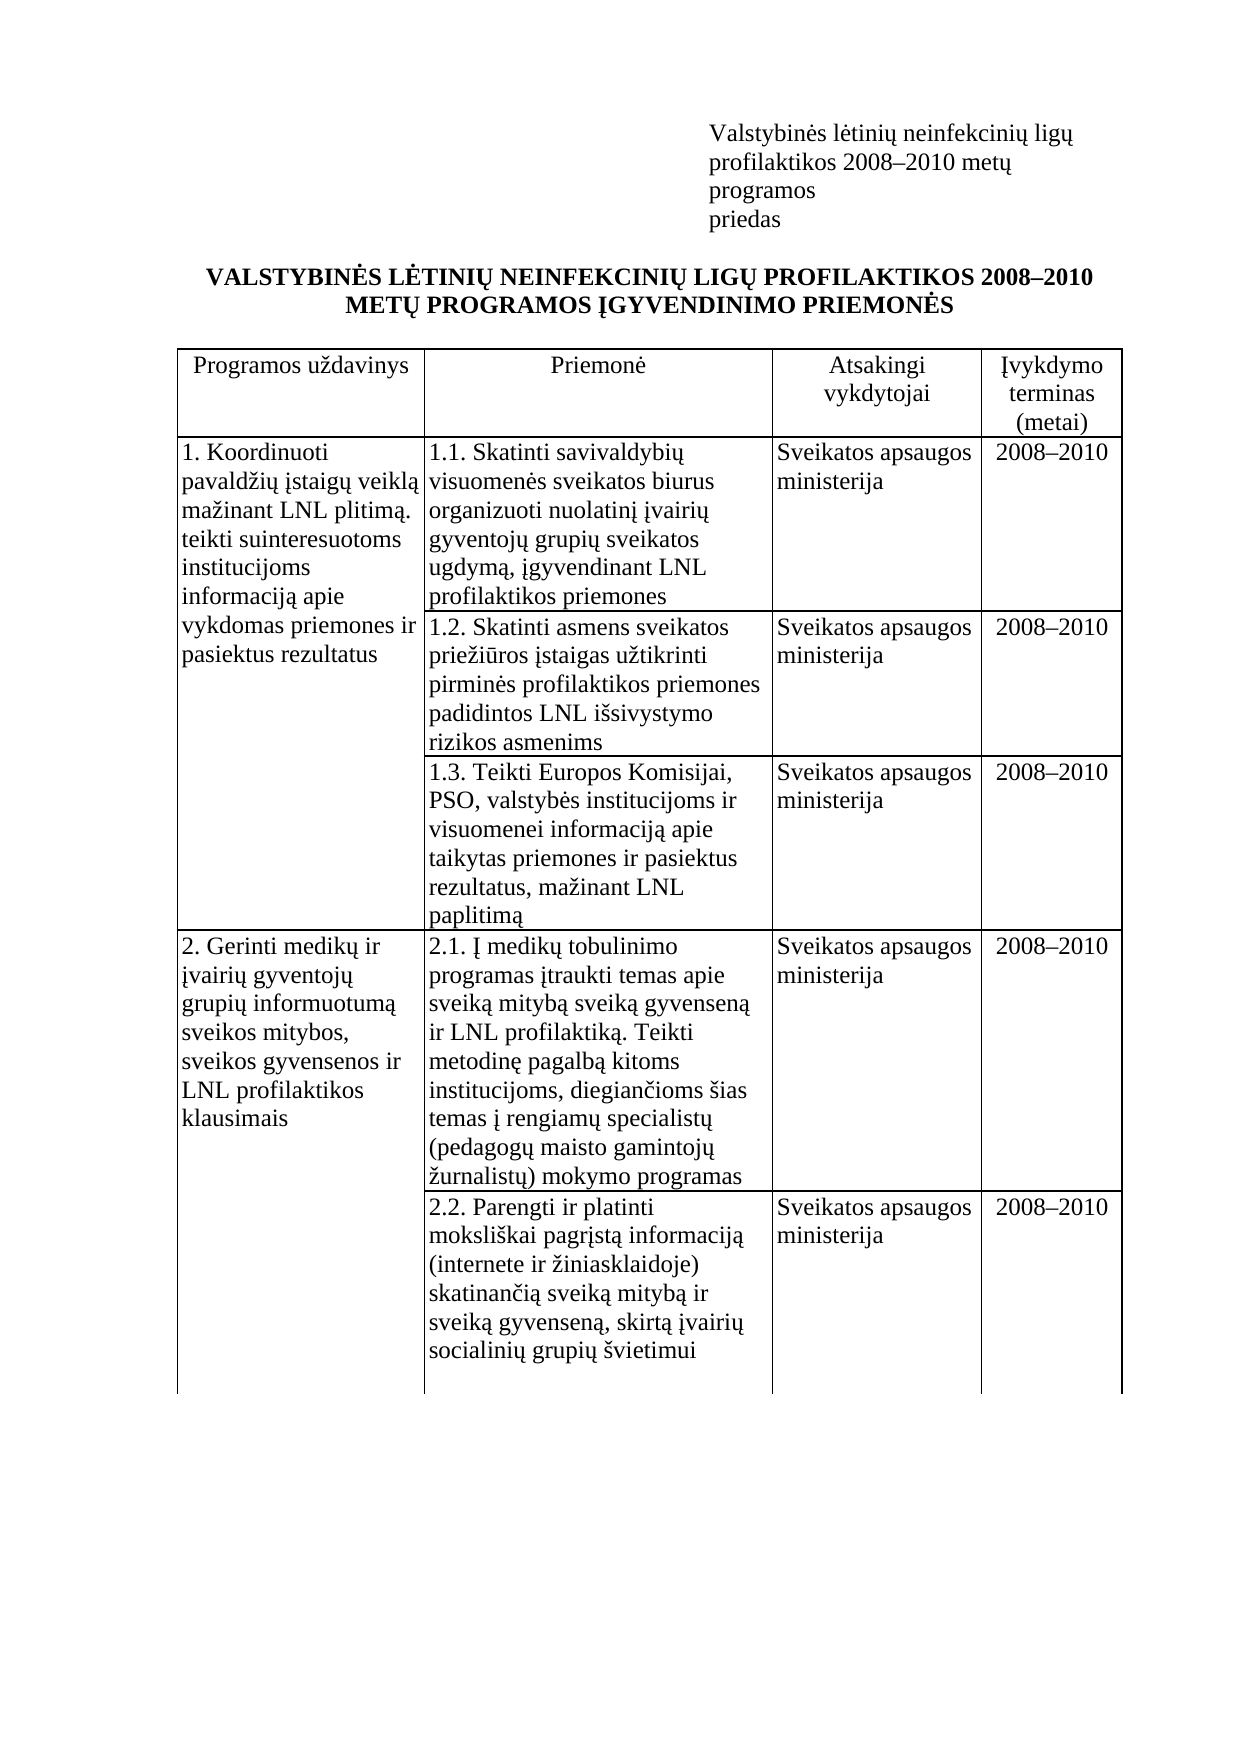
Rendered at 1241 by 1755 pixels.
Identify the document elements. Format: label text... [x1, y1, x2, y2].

table_cell 2008–2010 [982, 1192, 1121, 1393]
table_cell 2008–2010 [982, 757, 1121, 929]
table_cell 1. Koordinuoti pavaldžių įstaigų veiklą mažinant LNL plitimą. teikti suinteresuotoms institucijoms informaciją apie vykdomas priemones ir pasiektus rezultatus [178, 438, 424, 929]
text Valstybinės lėtinių neinfekcinių ligų [177, 118, 1122, 147]
table_cell 2. Gerinti medikų ir įvairių gyventojų grupių informuotumą sveikos mitybos, sveikos gyvensenos ir LNL profilaktikos klausimais [178, 931, 424, 1393]
table_cell 2008–2010 [982, 612, 1121, 755]
text VALSTYBINĖS LĖTINIŲ NEINFEKCINIŲ LIGŲ PROFILAKTIKOS 2008–2010 METŲ PROGRAMOS ĮGYVENDINIMO PRIEMONĖS [177, 262, 1122, 319]
table_header Priemonė [425, 350, 772, 436]
table_cell Sveikatos apsaugos ministerija [773, 757, 981, 929]
table_cell 2.1. Į medikų tobulinimo programas įtraukti temas apie sveiką mitybą sveiką gyvenseną ir LNL profilaktiką. Teikti metodinę pagalbą kitoms institucijoms, diegiančioms šias temas į rengiamų specialistų (pedagogų maisto gamintojų žurnalistų) mokymo programas [425, 931, 772, 1190]
table_cell 2008–2010 [982, 931, 1121, 1190]
table_cell Sveikatos apsaugos ministerija [773, 1192, 981, 1393]
text programos [177, 176, 1122, 204]
table_cell 1.2. Skatinti asmens sveikatos priežiūros įstaigas užtikrinti pirminės profilaktikos priemones padidintos LNL išsivystymo rizikos asmenims [425, 612, 772, 755]
table_cell 2008–2010 [982, 438, 1121, 610]
table_header Programos uždavinys [178, 350, 424, 436]
table_cell 1.1. Skatinti savivaldybių visuomenės sveikatos biurus organizuoti nuolatinį įvairių gyventojų grupių sveikatos ugdymą, įgyvendinant LNL profilaktikos priemones [425, 438, 772, 610]
table_cell Sveikatos apsaugos ministerija [773, 438, 981, 610]
table_cell Sveikatos apsaugos ministerija [773, 612, 981, 755]
table_cell 1.3. Teikti Europos Komisijai, PSO, valstybės institucijoms ir visuomenei informaciją apie taikytas priemones ir pasiektus rezultatus, mažinant LNL paplitimą [425, 757, 772, 929]
text priedas [177, 204, 1122, 233]
text profilaktikos 2008–2010 metų [177, 147, 1122, 176]
table_header Atsakingi vykdytojai [773, 350, 981, 436]
table_cell Sveikatos apsaugos ministerija [773, 931, 981, 1190]
table_header Įvykdymo terminas (metai) [982, 350, 1121, 436]
table_cell 2.2. Parengti ir platinti moksliškai pagrįstą informaciją (internete ir žiniasklaidoje) skatinančią sveiką mitybą ir sveiką gyvenseną, skirtą įvairių socialinių grupių švietimui [425, 1192, 772, 1393]
